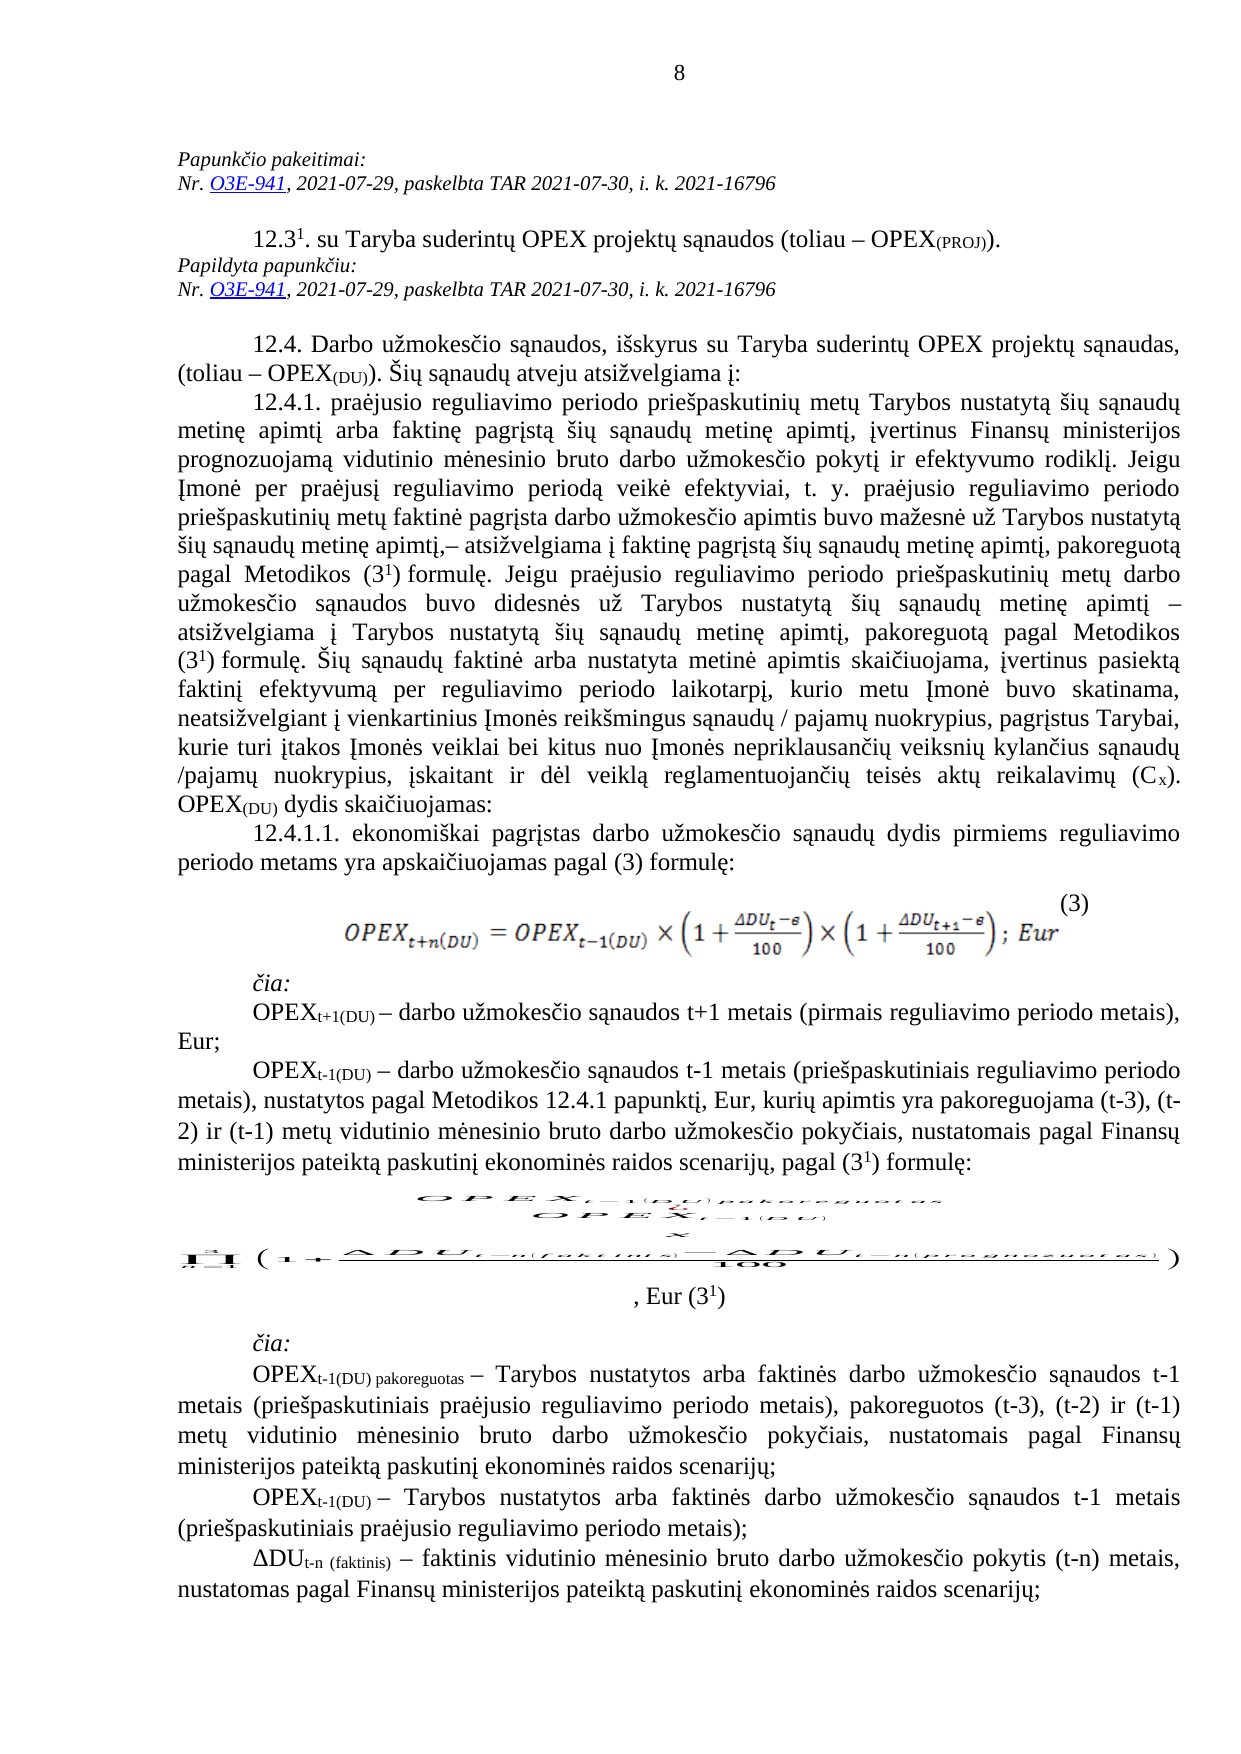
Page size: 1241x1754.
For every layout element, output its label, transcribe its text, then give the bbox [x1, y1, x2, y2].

text 12.4.1. praėjusio reguliavimo periodo priešpaskutinių metų Tarybos nustatytą šių sąnaudų metinę apimtį arba faktinę pagrįstą šių sąnaudų metinę apimtį, įvertinus Finansų ministerijos prognozuojamą vidutinio mėnesinio bruto darbo užmokesčio pokytį ir efektyvumo rodiklį. Jeigu Įmonė per praėjusį reguliavimo periodą veikė efektyviai, t. y. praėjusio reguliavimo periodo priešpaskutinių metų faktinė pagrįsta darbo užmokesčio apimtis buvo mažesnė už Tarybos nustatytą šių sąnaudų metinę apimtį,– atsižvelgiama į faktinę pagrįstą šių sąnaudų metinę apimtį, pakoreguotą pagal Metodikos (31) formulę. Jeigu praėjusio reguliavimo periodo priešpaskutinių metų darbo užmokesčio sąnaudos buvo didesnės už Tarybos nustatytą šių sąnaudų metinę apimtį – atsižvelgiama į Tarybos nustatytą šių sąnaudų metinę apimtį, pakoreguotą pagal Metodikos (31) formulę. Šių sąnaudų faktinė arba nustatyta metinė apimtis skaičiuojama, įvertinus pasiektą faktinį efektyvumą per reguliavimo periodo laikotarpį, kurio metu Įmonė buvo skatinama, neatsižvelgiant į vienkartinius Įmonės reikšmingus sąnaudų / pajamų nuokrypius, pagrįstus Tarybai, kurie turi įtakos Įmonės veiklai bei kitus nuo Įmonės nepriklausančių veiksnių kylančius sąnaudų /pajamų nuokrypius, įskaitant ir dėl veiklą reglamentuojančių teisės aktų reikalavimų (Cx). OPEX(DU) dydis skaičiuojamas: [177, 387, 1181, 818]
text Nr. O3E-941, 2021-07-29, paskelbta TAR 2021-07-30, i. k. 2021-16796 [177, 277, 1181, 301]
text Papunkčio pakeitimai: [177, 147, 1181, 171]
text Nr. O3E-941, 2021-07-29, paskelbta TAR 2021-07-30, i. k. 2021-16796 [177, 171, 1181, 195]
text Papildyta papunkčiu: [177, 252, 1181, 277]
text 12.4. Darbo užmokesčio sąnaudos, išskyrus su Taryba suderintų OPEX projektų sąnaudas, (toliau – OPEX(DU)). Šių sąnaudų atveju atsižvelgiama į: [177, 329, 1181, 387]
text (3) [177, 888, 1181, 956]
text OPEXt-1(DU) pakoreguotas – Tarybos nustatytos arba faktinės darbo užmokesčio sąnaudos t-1 metais (priešpaskutiniais praėjusio reguliavimo periodo metais), pakoreguotos (t-3), (t-2) ir (t-1) metų vidutinio mėnesinio bruto darbo užmokesčio pokyčiais, nustatomais pagal Finansų ministerijos pateiktą paskutinį ekonominės raidos scenarijų; [177, 1359, 1181, 1480]
text ΔDUt-n (faktinis) – faktinis vidutinio mėnesinio bruto darbo užmokesčio pokytis (t-n) metais, nustatomas pagal Finansų ministerijos pateiktą paskutinį ekonominės raidos scenarijų; [177, 1543, 1181, 1603]
text OPEXt-1(DU) – Tarybos nustatytos arba faktinės darbo užmokesčio sąnaudos t-1 metais (priešpaskutiniais praėjusio reguliavimo periodo metais); [177, 1482, 1181, 1541]
text OPEXt-1(DU) – darbo užmokesčio sąnaudos t-1 metais (priešpaskutiniais reguliavimo periodo metais), nustatytos pagal Metodikos 12.4.1 papunktį, Eur, kurių apimtis yra pakoreguojama (t-3), (t-2) ir (t-1) metų vidutinio mėnesinio bruto darbo užmokesčio pokyčiais, nustatomais pagal Finansų ministerijos pateiktą paskutinį ekonominės raidos scenarijų, pagal (31) formulę: [177, 1055, 1181, 1176]
text čia: [177, 968, 1181, 997]
text OPEXt+1(DU) – darbo užmokesčio sąnaudos t+1 metais (pirmais reguliavimo periodo metais), Eur; [177, 997, 1181, 1055]
text , Eur (31) [177, 1194, 1181, 1309]
text 12.4.1.1. ekonomiškai pagrįstas darbo užmokesčio sąnaudų dydis pirmiems reguliavimo periodo metams yra apskaičiuojamas pagal (3) formulę: [177, 818, 1181, 876]
text 12.31. su Taryba suderintų OPEX projektų sąnaudos (toliau – OPEX(PROJ)). [252, 224, 1181, 252]
text čia: [177, 1328, 1181, 1357]
